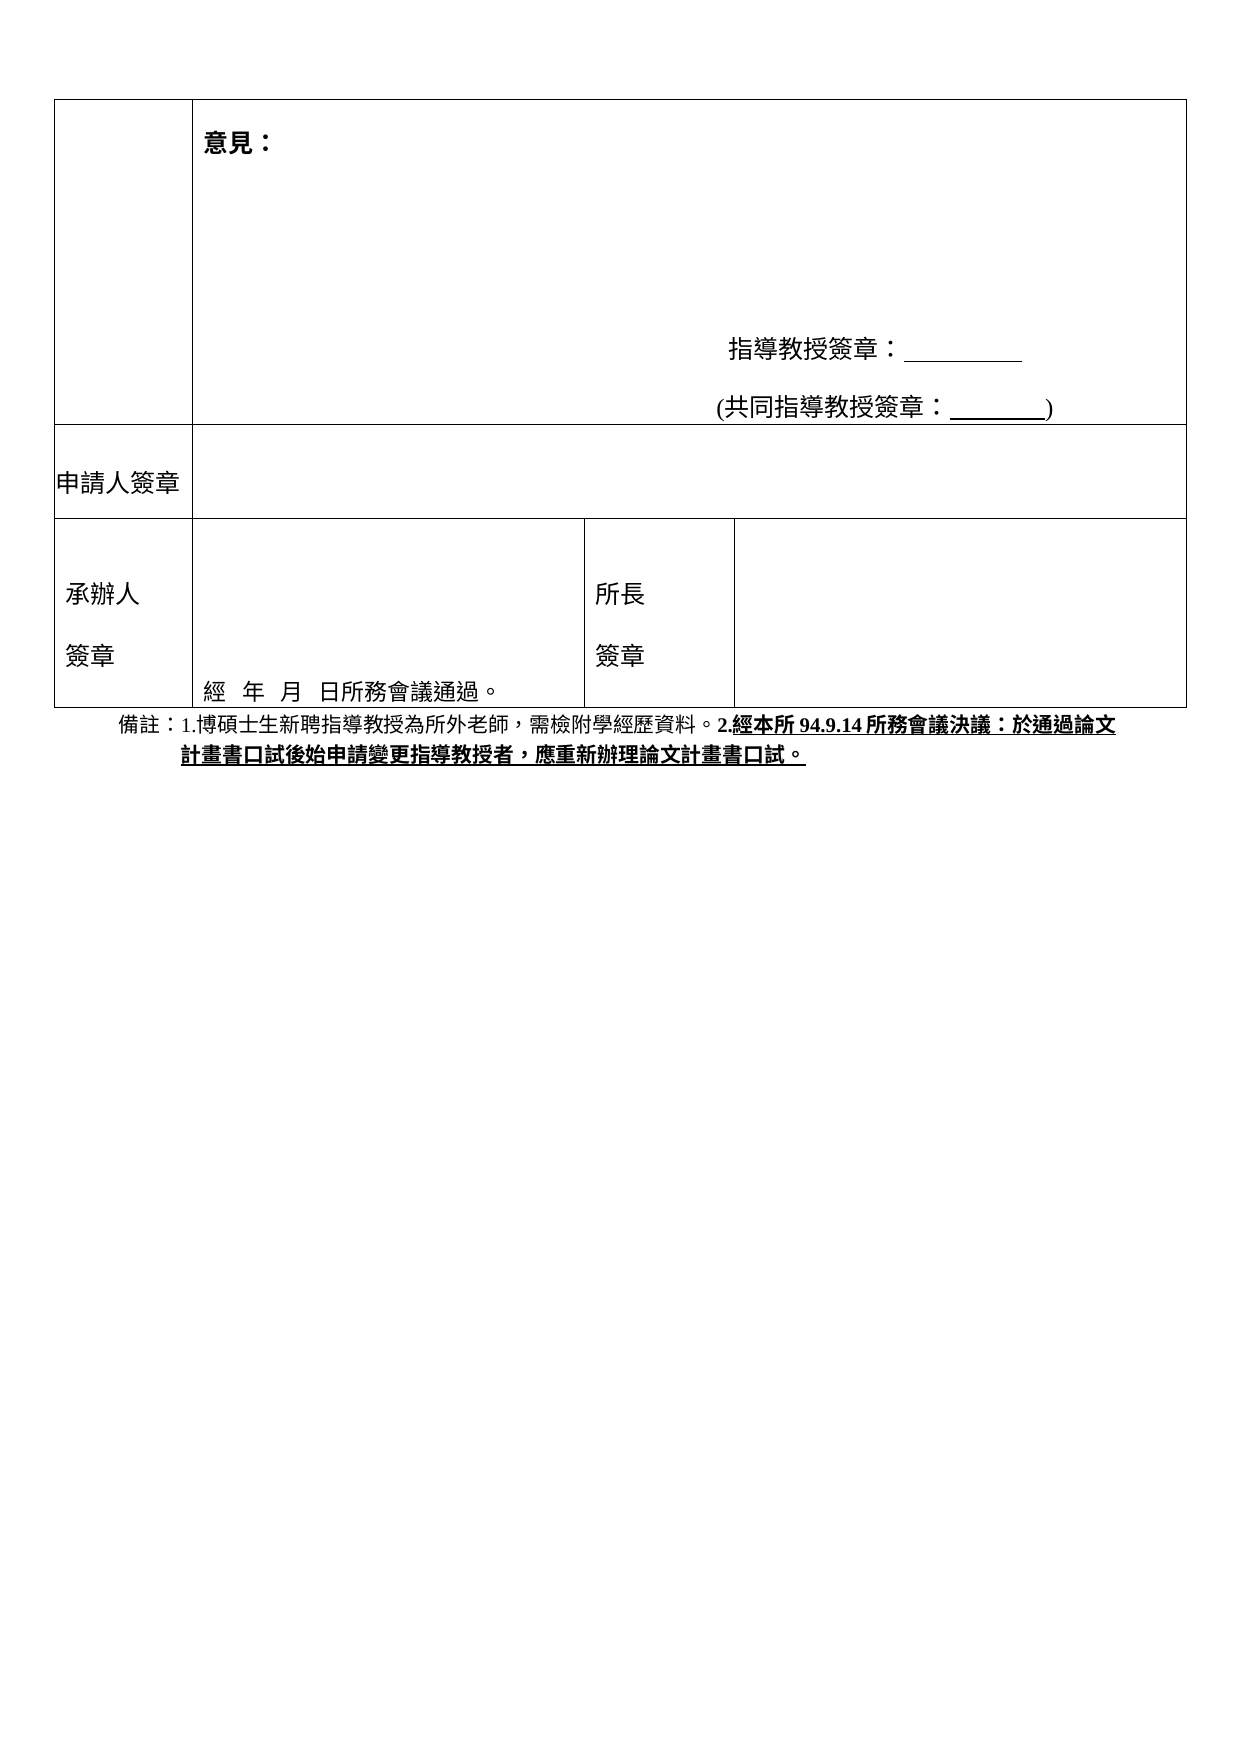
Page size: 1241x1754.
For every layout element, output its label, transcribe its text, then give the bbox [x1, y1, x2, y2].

text 備註：1.博碩士生新聘指導教授為所外老師，需檢附學經歷資料。2.經本所94.9.14所務會議決議：於通過論文計畫書口試後始申請變更指導教授者，應重新辦理論文計畫書口試。 [118, 708, 1122, 768]
table_cell [735, 519, 1186, 707]
table_cell 意見： 指導教授簽章： (共同指導教授簽章： ) [193, 100, 1186, 423]
table_cell [55, 100, 192, 423]
table_cell 所長 簽章 [585, 519, 734, 707]
table_cell 承辦人 簽章 [55, 519, 192, 707]
table_cell 經 年 月 日所務會議通過。 [193, 519, 584, 707]
table_cell [193, 425, 1186, 518]
table_cell 申請人簽章 [55, 425, 192, 518]
